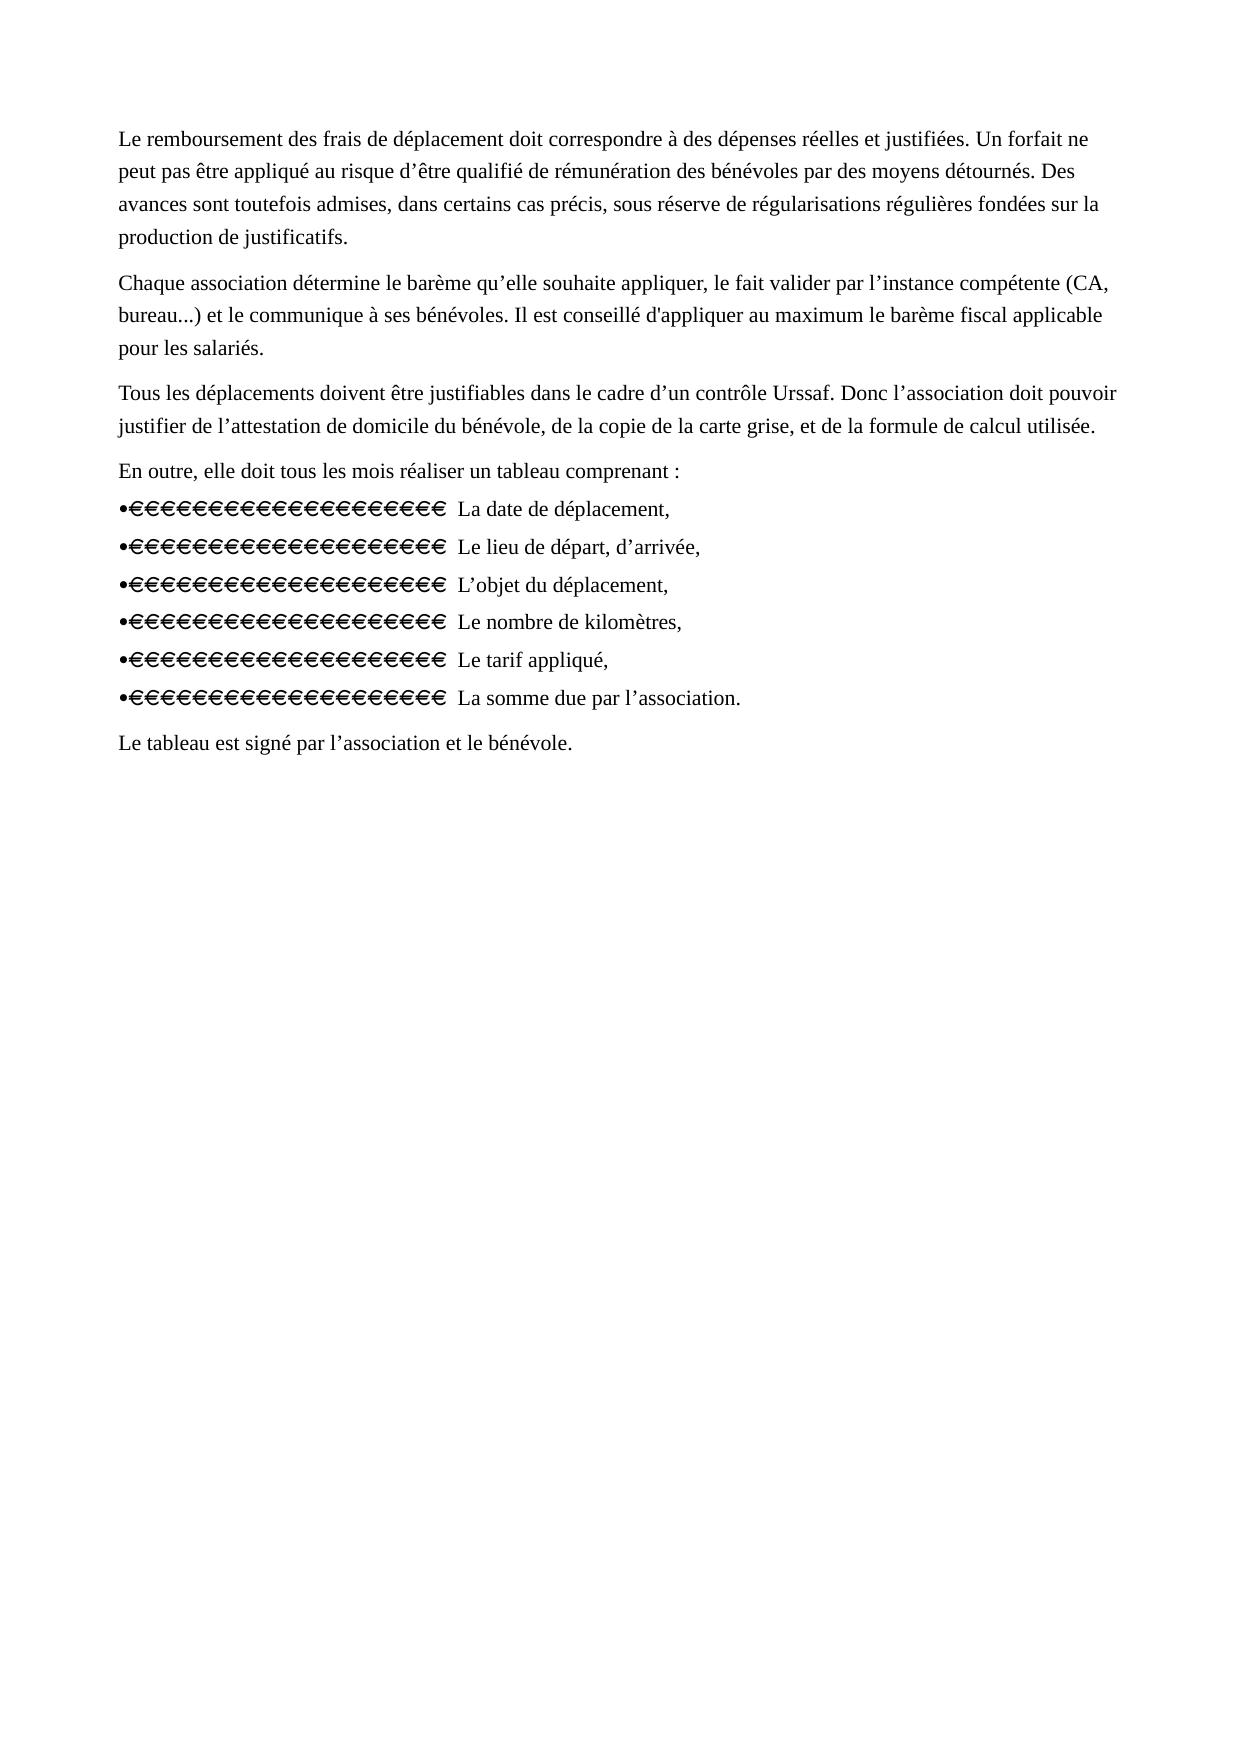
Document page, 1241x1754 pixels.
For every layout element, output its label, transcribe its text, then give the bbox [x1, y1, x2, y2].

text Le remboursement des frais de déplacement doit correspondre à des dépenses réelles et justifiées. Un forfait ne peut pas être appliqué au risque d’être qualifié de rémunération des bénévoles par des moyens détournés. Des avances sont toutefois admises, dans certains cas précis, sous réserve de régularisations régulières fondées sur la production de justificatifs. [118, 118, 1122, 249]
text Le tableau est signé par l’association et le bénévole. [118, 722, 1122, 755]
text Tous les déplacements doivent être justifiables dans le cadre d’un contrôle Urssaf. Donc l’association doit pouvoir justifier de l’attestation de domicile du bénévole, de la copie de la carte grise, et de la formule de calcul utilisée. [118, 373, 1122, 438]
text · La date de déplacement, [120, 496, 1122, 521]
text En outre, elle doit tous les mois réaliser un tableau comprenant : [118, 451, 1122, 484]
text · Le nombre de kilomètres, [120, 609, 1122, 634]
text · Le lieu de départ, d’arrivée, [120, 534, 1122, 559]
text · La somme due par l’association. [120, 685, 1122, 710]
text · L’objet du déplacement, [120, 572, 1122, 597]
text · Le tarif appliqué, [120, 647, 1122, 672]
text Chaque association détermine le barème qu’elle souhaite appliquer, le fait valider par l’instance compétente (CA, bureau...) et le communique à ses bénévoles. Il est conseillé d'appliquer au maximum le barème fiscal applicable pour les salariés. [118, 262, 1122, 360]
